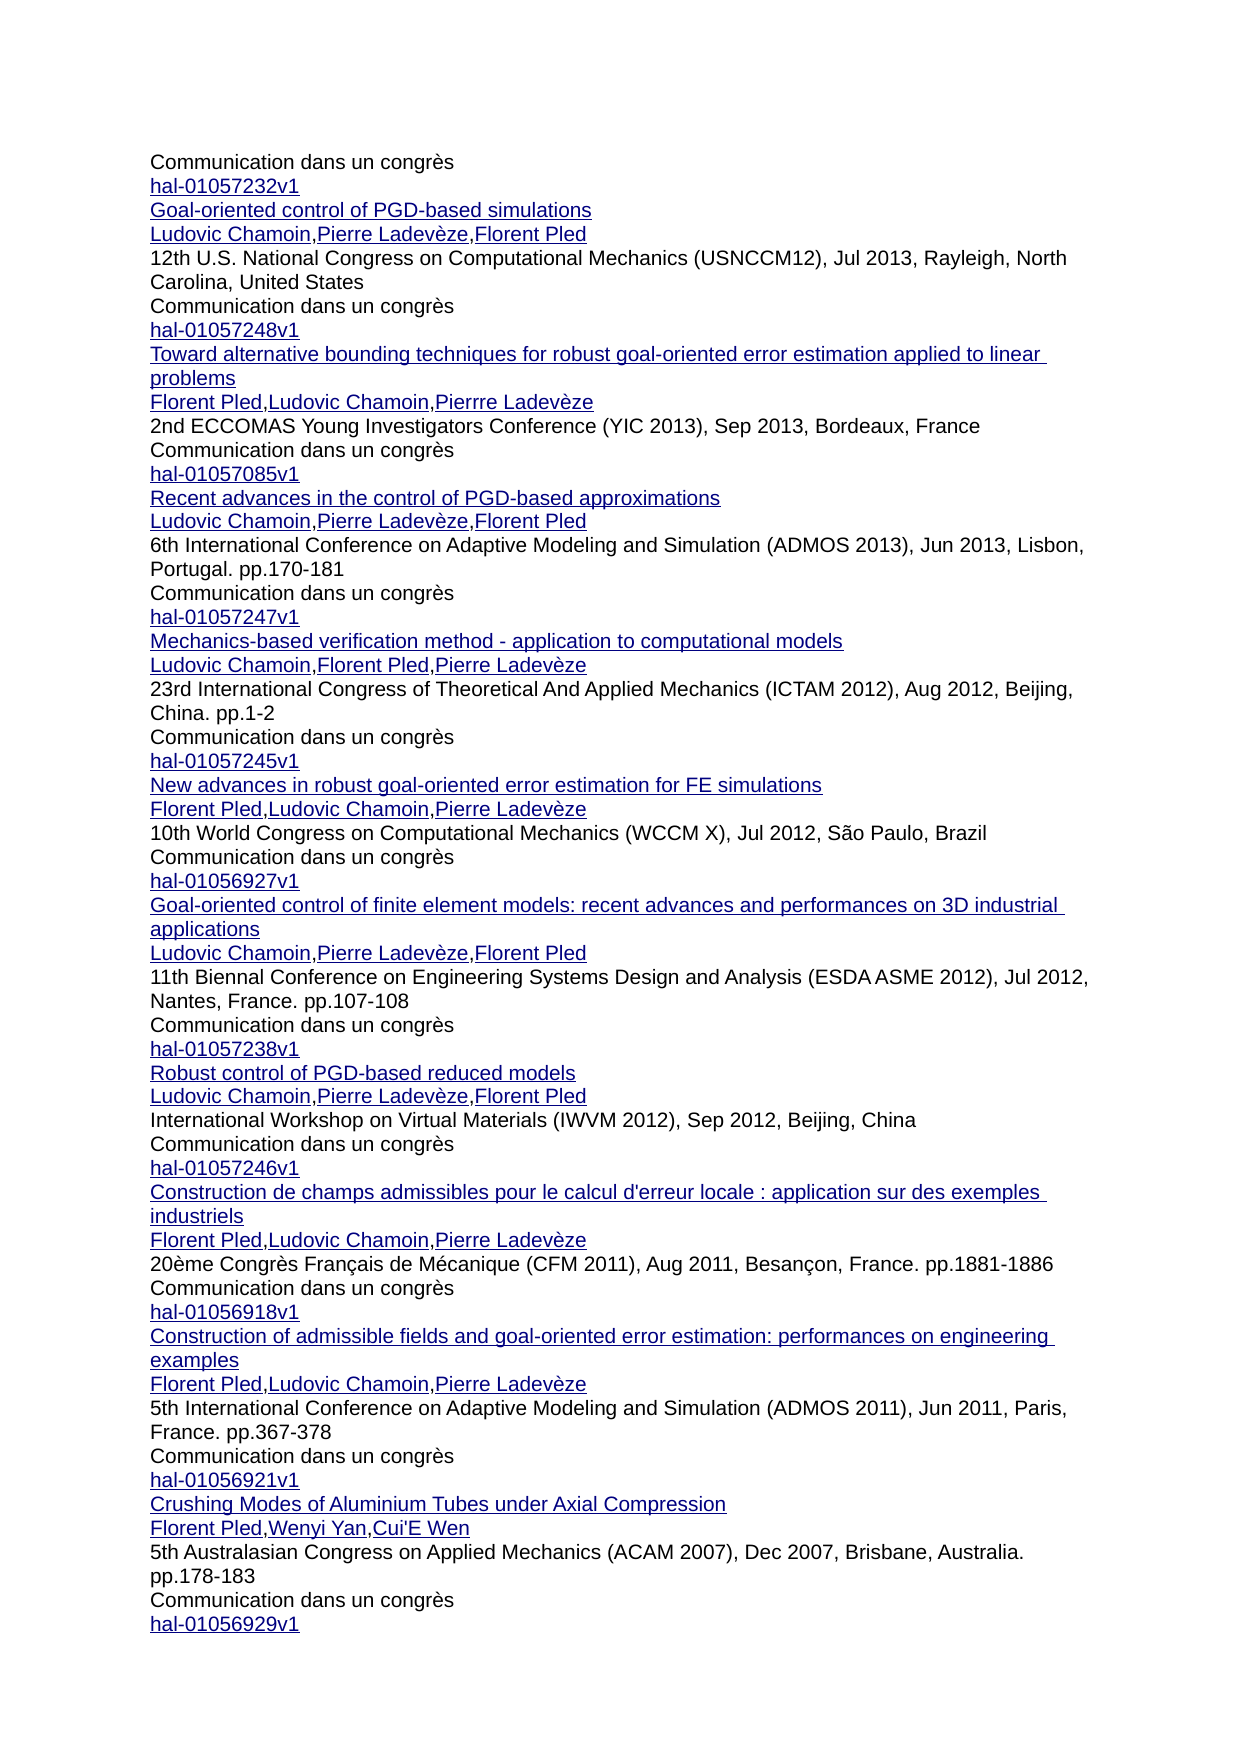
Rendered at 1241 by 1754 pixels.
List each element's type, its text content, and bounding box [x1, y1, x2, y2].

table_cell Construction de champs admissibles pour le calcul d'erreur locale : application sur des exemples industriels Florent Pled,Ludovic Chamoin,Pierre Ladevèze 20ème Congrès Français de Mécanique (CFM 2011), Aug 2011, Besançon, France. pp.1881-1886 Communication dans un congrès hal-01056918v1 [150, 1180, 1090, 1324]
table_cell Mechanics-based verification method - application to computational models Ludovic Chamoin,Florent Pled,Pierre Ladevèze 23rd International Congress of Theoretical And Applied Mechanics (ICTAM 2012), Aug 2012, Beijing, China. pp.1-2 Communication dans un congrès hal-01057245v1 [150, 629, 1090, 773]
table_cell Robust control of PGD-based reduced models Ludovic Chamoin,Pierre Ladevèze,Florent Pled International Workshop on Virtual Materials (IWVM 2012), Sep 2012, Beijing, China Communication dans un congrès hal-01057246v1 [150, 1060, 1090, 1180]
table_cell Recent advances in the control of PGD-based approximations Ludovic Chamoin,Pierre Ladevèze,Florent Pled 6th International Conference on Adaptive Modeling and Simulation (ADMOS 2013), Jun 2013, Lisbon, Portugal. pp.170-181 Communication dans un congrès hal-01057247v1 [150, 485, 1090, 629]
table_cell Toward alternative bounding techniques for robust goal-oriented error estimation applied to linear problems Florent Pled,Ludovic Chamoin,Pierrre Ladevèze 2nd ECCOMAS Young Investigators Conference (YIC 2013), Sep 2013, Bordeaux, France Communication dans un congrès hal-01057085v1 [150, 342, 1090, 485]
table_cell Communication dans un congrès hal-01057232v1 [150, 150, 1090, 198]
table_cell Goal-oriented control of finite element models: recent advances and performances on 3D industrial applications Ludovic Chamoin,Pierre Ladevèze,Florent Pled 11th Biennal Conference on Engineering Systems Design and Analysis (ESDA ASME 2012), Jul 2012, Nantes, France. pp.107-108 Communication dans un congrès hal-01057238v1 [150, 893, 1090, 1060]
table_cell Crushing Modes of Aluminium Tubes under Axial Compression Florent Pled,Wenyi Yan,Cui'E Wen 5th Australasian Congress on Applied Mechanics (ACAM 2007), Dec 2007, Brisbane, Australia. pp.178-183 Communication dans un congrès hal-01056929v1 [150, 1492, 1090, 1635]
table_cell Construction of admissible fields and goal-oriented error estimation: performances on engineering examples Florent Pled,Ludovic Chamoin,Pierre Ladevèze 5th International Conference on Adaptive Modeling and Simulation (ADMOS 2011), Jun 2011, Paris, France. pp.367-378 Communication dans un congrès hal-01056921v1 [150, 1324, 1090, 1492]
table_cell New advances in robust goal-oriented error estimation for FE simulations Florent Pled,Ludovic Chamoin,Pierre Ladevèze 10th World Congress on Computational Mechanics (WCCM X), Jul 2012, São Paulo, Brazil Communication dans un congrès hal-01056927v1 [150, 773, 1090, 893]
table_cell Goal-oriented control of PGD-based simulations Ludovic Chamoin,Pierre Ladevèze,Florent Pled 12th U.S. National Congress on Computational Mechanics (USNCCM12), Jul 2013, Rayleigh, North Carolina, United States Communication dans un congrès hal-01057248v1 [150, 198, 1090, 342]
